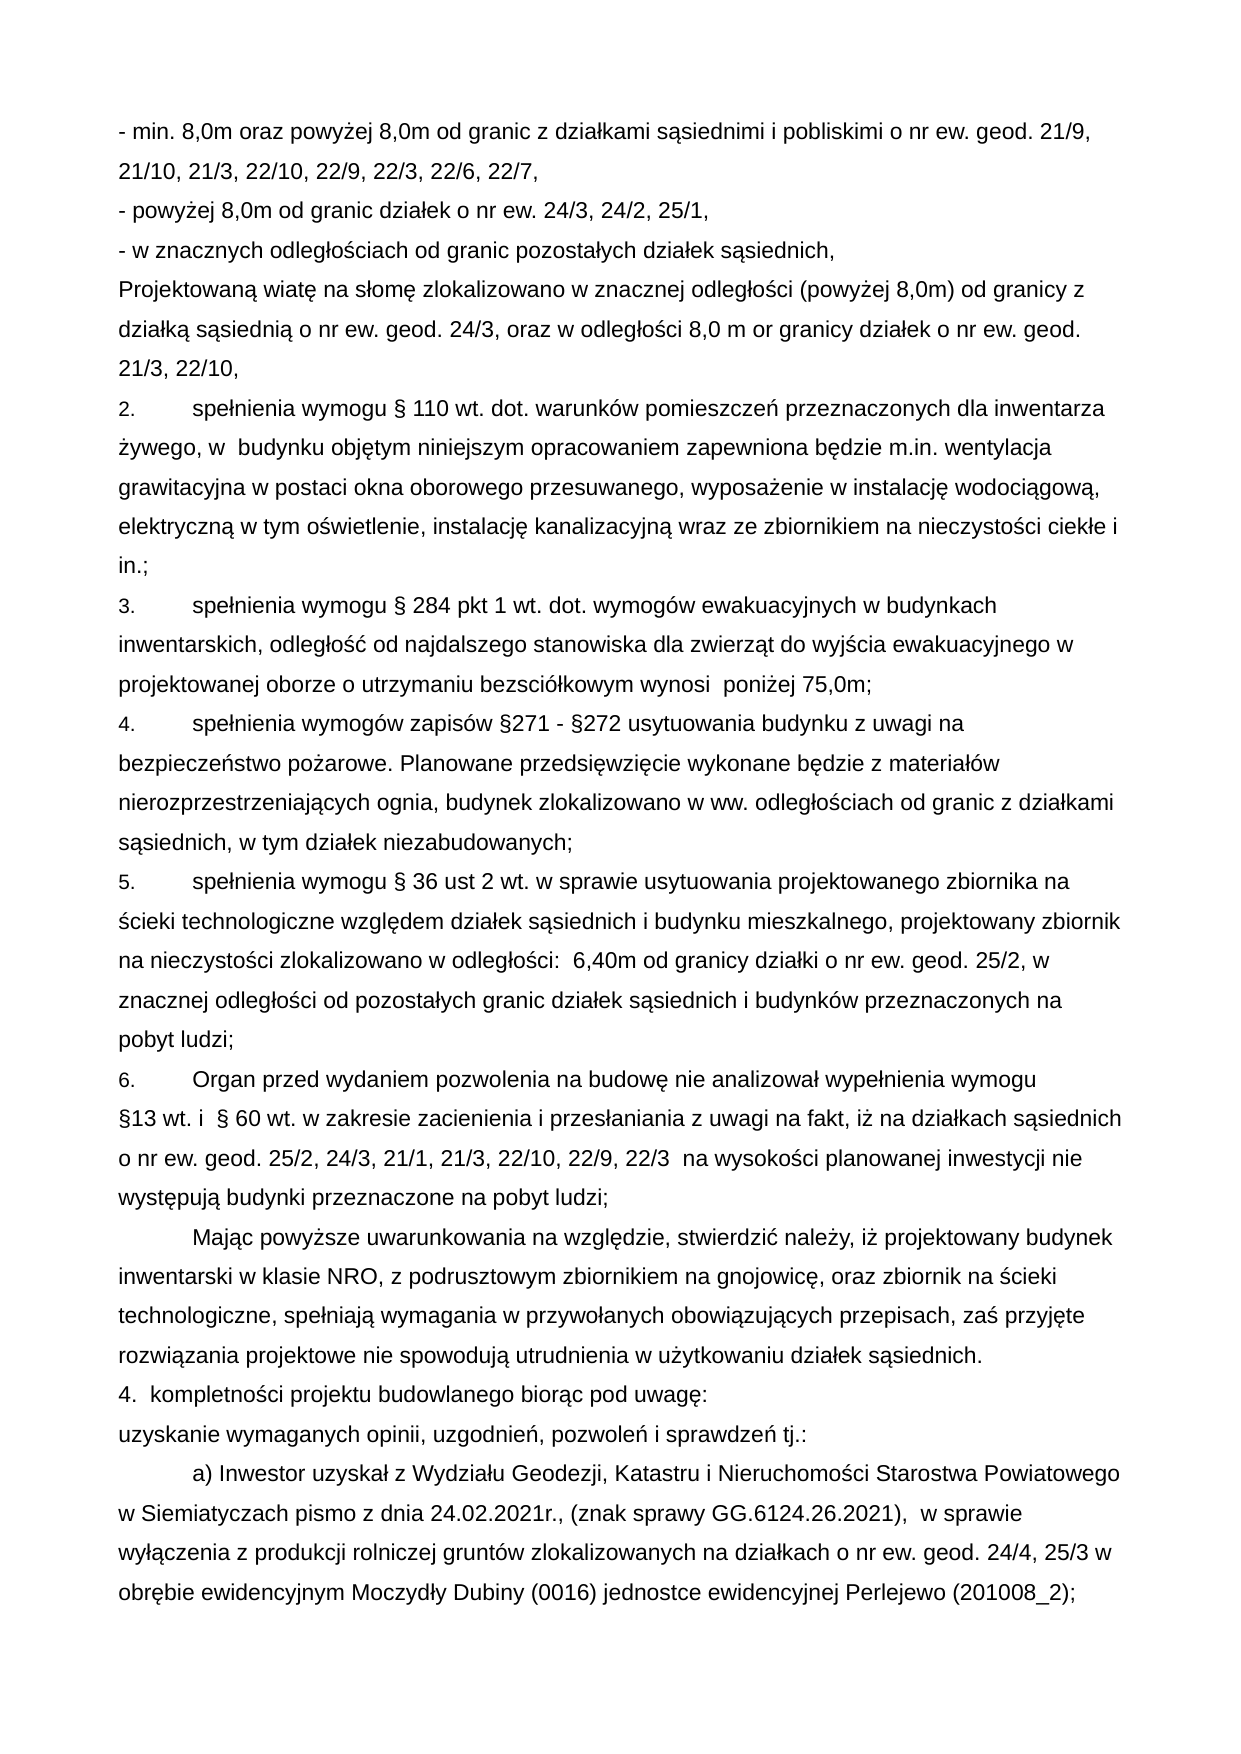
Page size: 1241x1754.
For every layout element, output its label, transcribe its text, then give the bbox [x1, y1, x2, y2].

list spełnienia wymogu § 110 wt. dot. warunków pomieszczeń przeznaczonych dla inwentarza żywego, w budynku objętym niniejszym opracowaniem zapewniona będzie m.in. wentylacja grawitacyjna w postaci okna oborowego przesuwanego, wyposażenie w instalację wodociągową, elektryczną w tym oświetlenie, instalację kanalizacyjną wraz ze zbiornikiem na nieczystości ciekłe i in.; [118, 394, 1122, 579]
text - min. 8,0m oraz powyżej 8,0m od granic z działkami sąsiednimi i pobliskimi o nr ew. geod. 21/9, 21/10, 21/3, 22/10, 22/9, 22/3, 22/6, 22/7, [118, 118, 1122, 184]
list spełnienia wymogów zapisów §271 - §272 usytuowania budynku z uwagi na bezpieczeństwo pożarowe. Planowane przedsięwzięcie wykonane będzie z materiałów nierozprzestrzeniających ognia, budynek zlokalizowano w ww. odległościach od granic z działkami sąsiednich, w tym działek niezabudowanych; [118, 710, 1122, 855]
text 4. kompletności projektu budowlanego biorąc pod uwagę: [118, 1381, 1122, 1408]
text - w znacznych odległościach od granic pozostałych działek sąsiednich, Projektowaną wiatę na słomę zlokalizowano w znacznej odległości (powyżej 8,0m) od granicy z działką sąsiednią o nr ew. geod. 24/3, oraz w odległości 8,0 m or granicy działek o nr ew. geod. 21/3, 22/10, [118, 237, 1122, 381]
text Mając powyższe uwarunkowania na względzie, stwierdzić należy, iż projektowany budynek inwentarski w klasie NRO, z podrusztowym zbiornikiem na gnojowicę, oraz zbiornik na ścieki technologiczne, spełniają wymagania w przywołanych obowiązujących przepisach, zaś przyjęte rozwiązania projektowe nie spowodują utrudnienia w użytkowaniu działek sąsiednich. [118, 1223, 1122, 1368]
text - powyżej 8,0m od granic działek o nr ew. 24/3, 24/2, 25/1, [118, 197, 1122, 223]
list spełnienia wymogu § 36 ust 2 wt. w sprawie usytuowania projektowanego zbiornika na ścieki technologiczne względem działek sąsiednich i budynku mieszkalnego, projektowany zbiornik na nieczystości zlokalizowano w odległości: 6,40m od granicy działki o nr ew. geod. 25/2, w znacznej odległości od pozostałych granic działek sąsiednich i budynków przeznaczonych na pobyt ludzi; [118, 868, 1122, 1052]
text a) Inwestor uzyskał z Wydziału Geodezji, Katastru i Nieruchomości Starostwa Powiatowego w Siemiatyczach pismo z dnia 24.02.2021r., (znak sprawy GG.6124.26.2021), w sprawie wyłączenia z produkcji rolniczej gruntów zlokalizowanych na działkach o nr ew. geod. 24/4, 25/3 w obrębie ewidencyjnym Moczydły Dubiny (0016) jednostce ewidencyjnej Perlejewo (201008_2); [118, 1460, 1122, 1605]
list spełnienia wymogu § 284 pkt 1 wt. dot. wymogów ewakuacyjnych w budynkach inwentarskich, odległość od najdalszego stanowiska dla zwierząt do wyjścia ewakuacyjnego w projektowanej oborze o utrzymaniu bezsciółkowym wynosi poniżej 75,0m; [118, 592, 1122, 697]
text uzyskanie wymaganych opinii, uzgodnień, pozwoleń i sprawdzeń tj.: [118, 1421, 1122, 1447]
list Organ przed wydaniem pozwolenia na budowę nie analizował wypełnienia wymogu §13 wt. i § 60 wt. w zakresie zacienienia i przesłaniania z uwagi na fakt, iż na działkach sąsiednich o nr ew. geod. 25/2, 24/3, 21/1, 21/3, 22/10, 22/9, 22/3 na wysokości planowanej inwestycji nie występują budynki przeznaczone na pobyt ludzi; [118, 1066, 1122, 1210]
